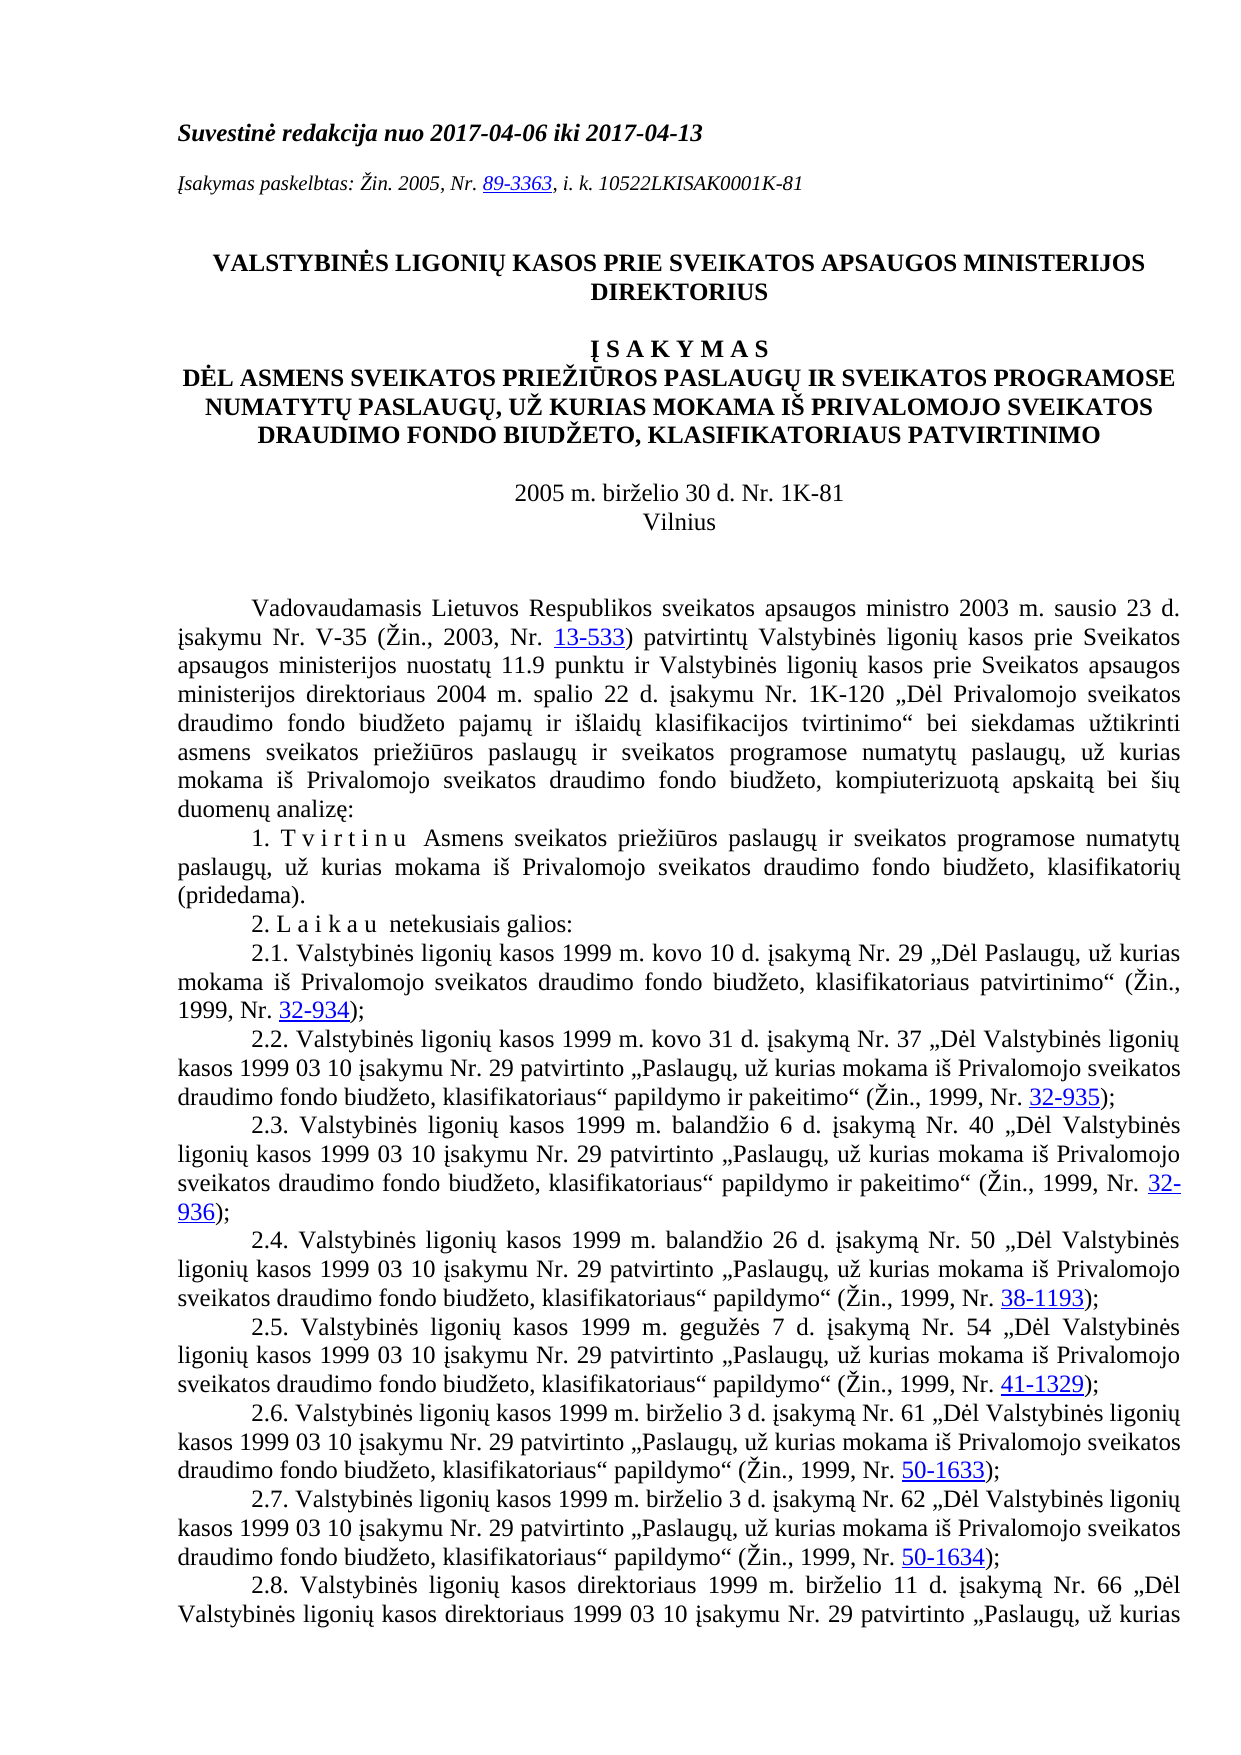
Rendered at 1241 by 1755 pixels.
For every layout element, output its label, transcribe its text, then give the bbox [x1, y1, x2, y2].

text 2.8. Valstybinės ligonių kasos direktoriaus 1999 m. birželio 11 d. įsakymą Nr. 66 „Dėl Valstybinės ligonių kasos direktoriaus 1999 03 10 įsakymu Nr. 29 patvirtinto „Paslaugų, už kurias [177, 1570, 1181, 1628]
text Į S A K Y M A S [177, 334, 1181, 363]
text 2.3. Valstybinės ligonių kasos 1999 m. balandžio 6 d. įsakymą Nr. 40 „Dėl Valstybinės ligonių kasos 1999 03 10 įsakymu Nr. 29 patvirtinto „Paslaugų, už kurias mokama iš Privalomojo sveikatos draudimo fondo biudžeto, klasifikatoriaus“ papildymo ir pakeitimo“ (Žin., 1999, Nr. 32-936); [177, 1110, 1181, 1225]
text 2.5. Valstybinės ligonių kasos 1999 m. gegužės 7 d. įsakymą Nr. 54 „Dėl Valstybinės ligonių kasos 1999 03 10 įsakymu Nr. 29 patvirtinto „Paslaugų, už kurias mokama iš Privalomojo sveikatos draudimo fondo biudžeto, klasifikatoriaus“ papildymo“ (Žin., 1999, Nr. 41-1329); [177, 1312, 1181, 1398]
text 1. Tvirtinu Asmens sveikatos priežiūros paslaugų ir sveikatos programose numatytų paslaugų, už kurias mokama iš Privalomojo sveikatos draudimo fondo biudžeto, klasifikatorių (pridedama). [177, 823, 1181, 909]
text Vilnius [177, 507, 1181, 535]
text DĖL ASMENS SVEIKATOS PRIEŽIŪROS PASLAUGŲ IR SVEIKATOS PROGRAMOSE NUMATYTŲ PASLAUGŲ, UŽ KURIAS MOKAMA IŠ PRIVALOMOJO SVEIKATOS DRAUDIMO FONDO BIUDŽETO, KLASIFIKATORIAUS PATVIRTINIMO [177, 363, 1181, 449]
text VALSTYBINĖS LIGONIŲ KASOS PRIE SVEIKATOS APSAUGOS MINISTERIJOS DIREKTORIUS [177, 248, 1181, 305]
text 2.2. Valstybinės ligonių kasos 1999 m. kovo 31 d. įsakymą Nr. 37 „Dėl Valstybinės ligonių kasos 1999 03 10 įsakymu Nr. 29 patvirtinto „Paslaugų, už kurias mokama iš Privalomojo sveikatos draudimo fondo biudžeto, klasifikatoriaus“ papildymo ir pakeitimo“ (Žin., 1999, Nr. 32-935); [177, 1024, 1181, 1110]
text 2.6. Valstybinės ligonių kasos 1999 m. birželio 3 d. įsakymą Nr. 61 „Dėl Valstybinės ligonių kasos 1999 03 10 įsakymu Nr. 29 patvirtinto „Paslaugų, už kurias mokama iš Privalomojo sveikatos draudimo fondo biudžeto, klasifikatoriaus“ papildymo“ (Žin., 1999, Nr. 50-1633); [177, 1398, 1181, 1484]
text 2. Laikau netekusiais galios: [177, 909, 1181, 938]
text Suvestinė redakcija nuo 2017-04-06 iki 2017-04-13 [177, 118, 1181, 147]
text 2005 m. birželio 30 d. Nr. 1K-81 [177, 478, 1181, 507]
text 2.1. Valstybinės ligonių kasos 1999 m. kovo 10 d. įsakymą Nr. 29 „Dėl Paslaugų, už kurias mokama iš Privalomojo sveikatos draudimo fondo biudžeto, klasifikatoriaus patvirtinimo“ (Žin., 1999, Nr. 32-934); [177, 938, 1181, 1024]
text Vadovaudamasis Lietuvos Respublikos sveikatos apsaugos ministro 2003 m. sausio 23 d. įsakymu Nr. V-35 (Žin., 2003, Nr. 13-533) patvirtintų Valstybinės ligonių kasos prie Sveikatos apsaugos ministerijos nuostatų 11.9 punktu ir Valstybinės ligonių kasos prie Sveikatos apsaugos ministerijos direktoriaus 2004 m. spalio 22 d. įsakymu Nr. 1K-120 „Dėl Privalomojo sveikatos draudimo fondo biudžeto pajamų ir išlaidų klasifikacijos tvirtinimo“ bei siekdamas užtikrinti asmens sveikatos priežiūros paslaugų ir sveikatos programose numatytų paslaugų, už kurias mokama iš Privalomojo sveikatos draudimo fondo biudžeto, kompiuterizuotą apskaitą bei šių duomenų analizę: [177, 593, 1181, 823]
text 2.7. Valstybinės ligonių kasos 1999 m. birželio 3 d. įsakymą Nr. 62 „Dėl Valstybinės ligonių kasos 1999 03 10 įsakymu Nr. 29 patvirtinto „Paslaugų, už kurias mokama iš Privalomojo sveikatos draudimo fondo biudžeto, klasifikatoriaus“ papildymo“ (Žin., 1999, Nr. 50-1634); [177, 1484, 1181, 1570]
text Įsakymas paskelbtas: Žin. 2005, Nr. 89-3363, i. k. 10522LKISAK0001K-81 [177, 171, 1181, 195]
text 2.4. Valstybinės ligonių kasos 1999 m. balandžio 26 d. įsakymą Nr. 50 „Dėl Valstybinės ligonių kasos 1999 03 10 įsakymu Nr. 29 patvirtinto „Paslaugų, už kurias mokama iš Privalomojo sveikatos draudimo fondo biudžeto, klasifikatoriaus“ papildymo“ (Žin., 1999, Nr. 38-1193); [177, 1225, 1181, 1312]
